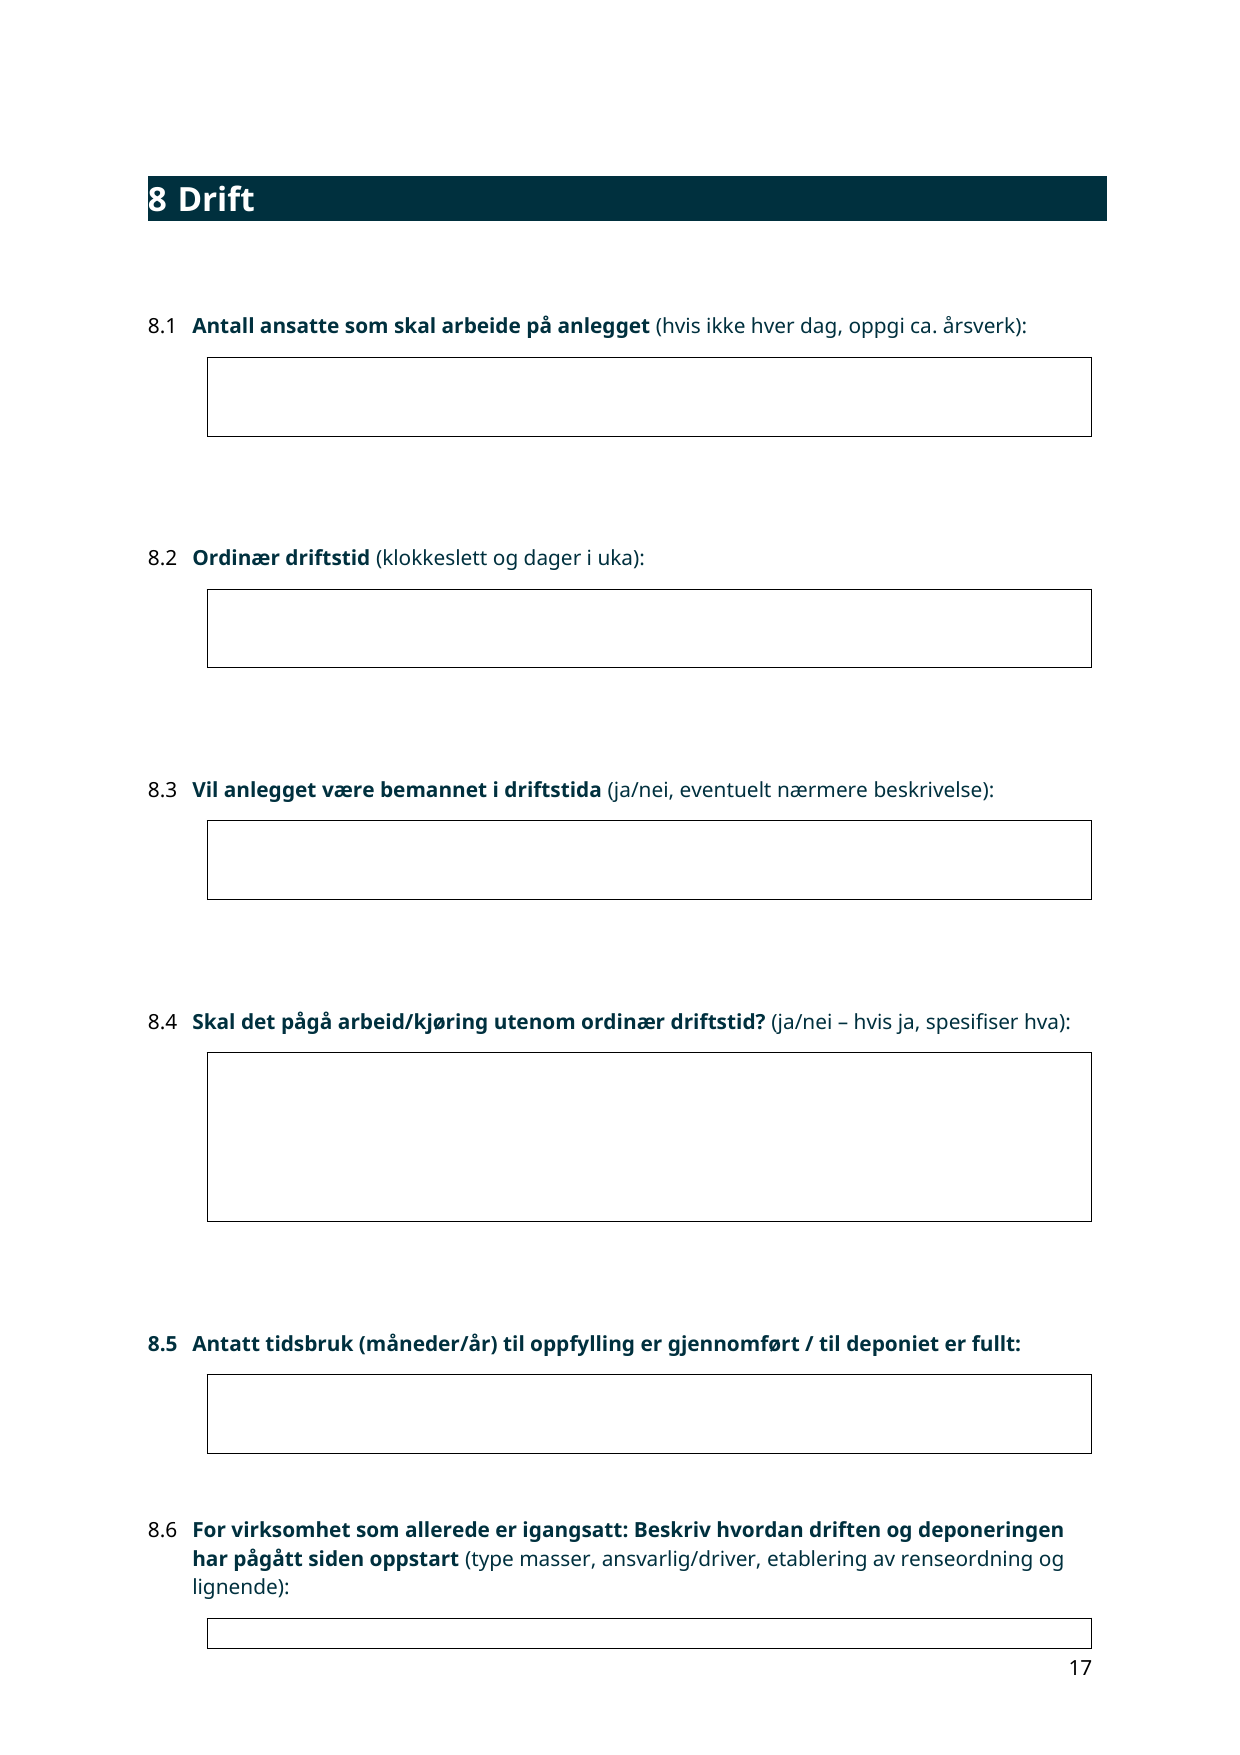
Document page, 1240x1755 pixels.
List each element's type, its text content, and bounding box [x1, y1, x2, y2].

list Drift [148, 176, 1107, 221]
list Ordinær driftstid (klokkeslett og dager i uka): [148, 543, 1092, 572]
list Skal det pågå arbeid/kjøring utenom ordinær driftstid? (ja/nei – hvis ja, spesifiser hva): [148, 1007, 1092, 1035]
list For virksomhet som allerede er igangsatt: Beskriv hvordan driften og deponeringen har pågått siden oppstart (type masser, ansvarlig/driver, etablering av renseordning og lignende): [148, 1516, 1092, 1601]
list Vil anlegget være bemannet i driftstida (ja/nei, eventuelt nærmere beskrivelse): [148, 775, 1092, 804]
list Antall ansatte som skal arbeide på anlegget (hvis ikke hver dag, oppgi ca. årsverk): [148, 312, 1092, 340]
list Antatt tidsbruk (måneder/år) til oppfylling er gjennomført / til deponiet er fullt: [148, 1329, 1092, 1357]
